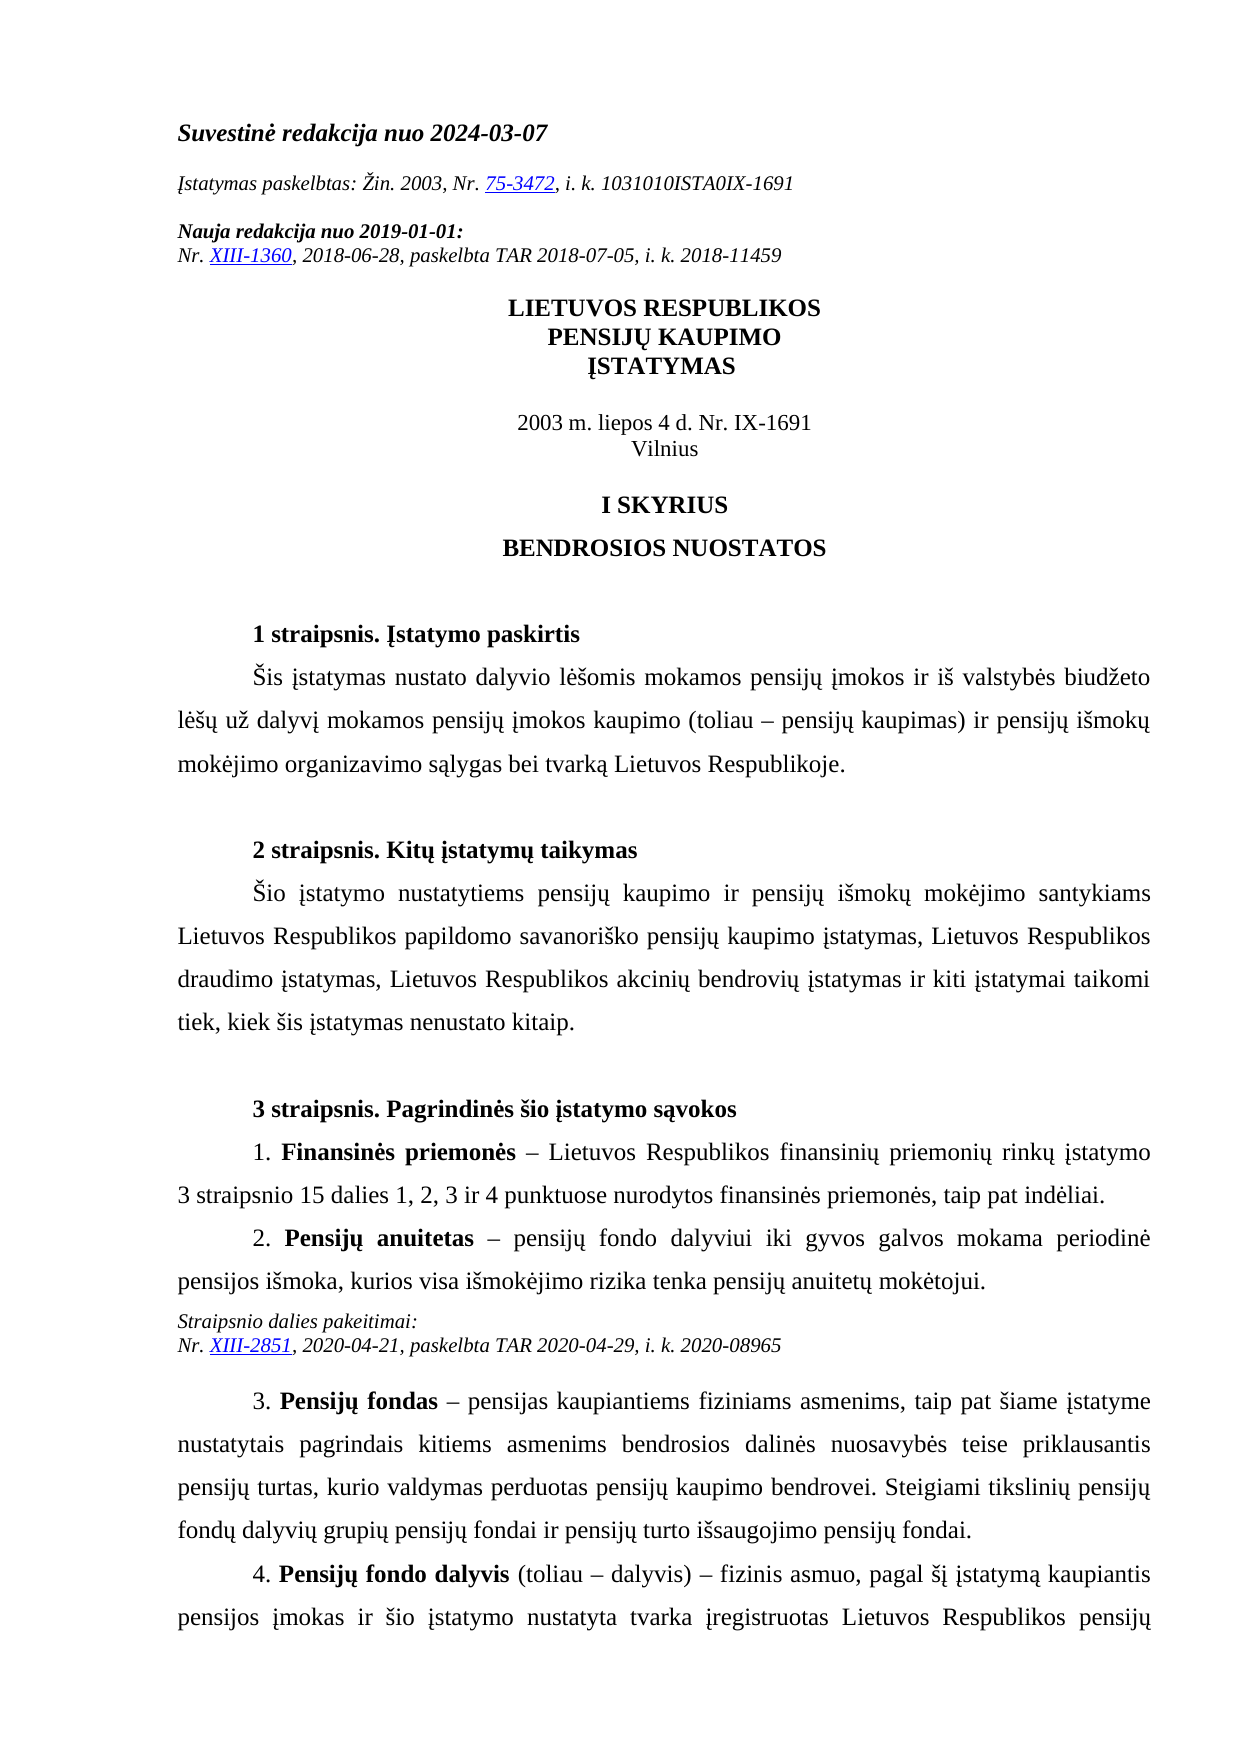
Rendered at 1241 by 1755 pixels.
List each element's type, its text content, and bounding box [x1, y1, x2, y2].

text 2 straipsnis. Kitų įstatymų taikymas [177, 835, 1152, 864]
text Įstatymas paskelbtas: Žin. 2003, Nr. 75-3472, i. k. 1031010ISTA0IX-1691 [177, 171, 1152, 195]
text LIETUVOS RESPUBLIKOS PENSIJŲ KAUPIMO ĮSTATYMAS [177, 293, 1152, 380]
text BENDROSIOS NUOSTATOS [177, 533, 1152, 562]
text Vilnius [177, 435, 1152, 461]
text 1. Finansinės priemonės – Lietuvos Respublikos finansinių priemonių rinkų įstatymo 3 straipsnio 15 dalies 1, 2, 3 ir 4 punktuose nurodytos finansinės priemonės, taip pat indėliai. [177, 1137, 1152, 1209]
text 1 straipsnis. Įstatymo paskirtis [177, 619, 1152, 648]
text 2. Pensijų anuitetas – pensijų fondo dalyviui iki gyvos galvos mokama periodinė pensijos išmoka, kurios visa išmokėjimo rizika tenka pensijų anuitetų mokėtojui. [177, 1223, 1152, 1295]
text I SKYRIUS [177, 490, 1152, 519]
text 4. Pensijų fondo dalyvis (toliau – dalyvis) – fizinis asmuo, pagal šį įstatymą kaupiantis pensijos įmokas ir šio įstatymo nustatyta tvarka įregistruotas Lietuvos Respublikos pensijų [177, 1559, 1152, 1631]
text Suvestinė redakcija nuo 2024-03-07 [177, 118, 1152, 147]
text Straipsnio dalies pakeitimai: [177, 1309, 1152, 1333]
text 2003 m. liepos 4 d. Nr. IX-1691 [177, 408, 1152, 435]
text Šis įstatymas nustato dalyvio lėšomis mokamos pensijų įmokos ir iš valstybės biudžeto lėšų už dalyvį mokamos pensijų įmokos kaupimo (toliau – pensijų kaupimas) ir pensijų išmokų mokėjimo organizavimo sąlygas bei tvarką Lietuvos Respublikoje. [177, 662, 1152, 777]
text 3 straipsnis. Pagrindinės šio įstatymo sąvokos [177, 1094, 1152, 1122]
text Nauja redakcija nuo 2019-01-01: [177, 219, 1152, 243]
text Nr. XIII-1360, 2018-06-28, paskelbta TAR 2018-07-05, i. k. 2018-11459 [177, 243, 1152, 267]
text Nr. XIII-2851, 2020-04-21, paskelbta TAR 2020-04-29, i. k. 2020-08965 [177, 1333, 1152, 1357]
text Šio įstatymo nustatytiems pensijų kaupimo ir pensijų išmokų mokėjimo santykiams Lietuvos Respublikos papildomo savanoriško pensijų kaupimo įstatymas, Lietuvos Respublikos draudimo įstatymas, Lietuvos Respublikos akcinių bendrovių įstatymas ir kiti įstatymai taikomi tiek, kiek šis įstatymas nenustato kitaip. [177, 878, 1152, 1036]
text 3. Pensijų fondas – pensijas kaupiantiems fiziniams asmenims, taip pat šiame įstatyme nustatytais pagrindais kitiems asmenims bendrosios dalinės nuosavybės teise priklausantis pensijų turtas, kurio valdymas perduotas pensijų kaupimo bendrovei. Steigiami tikslinių pensijų fondų dalyvių grupių pensijų fondai ir pensijų turto išsaugojimo pensijų fondai. [177, 1386, 1152, 1544]
